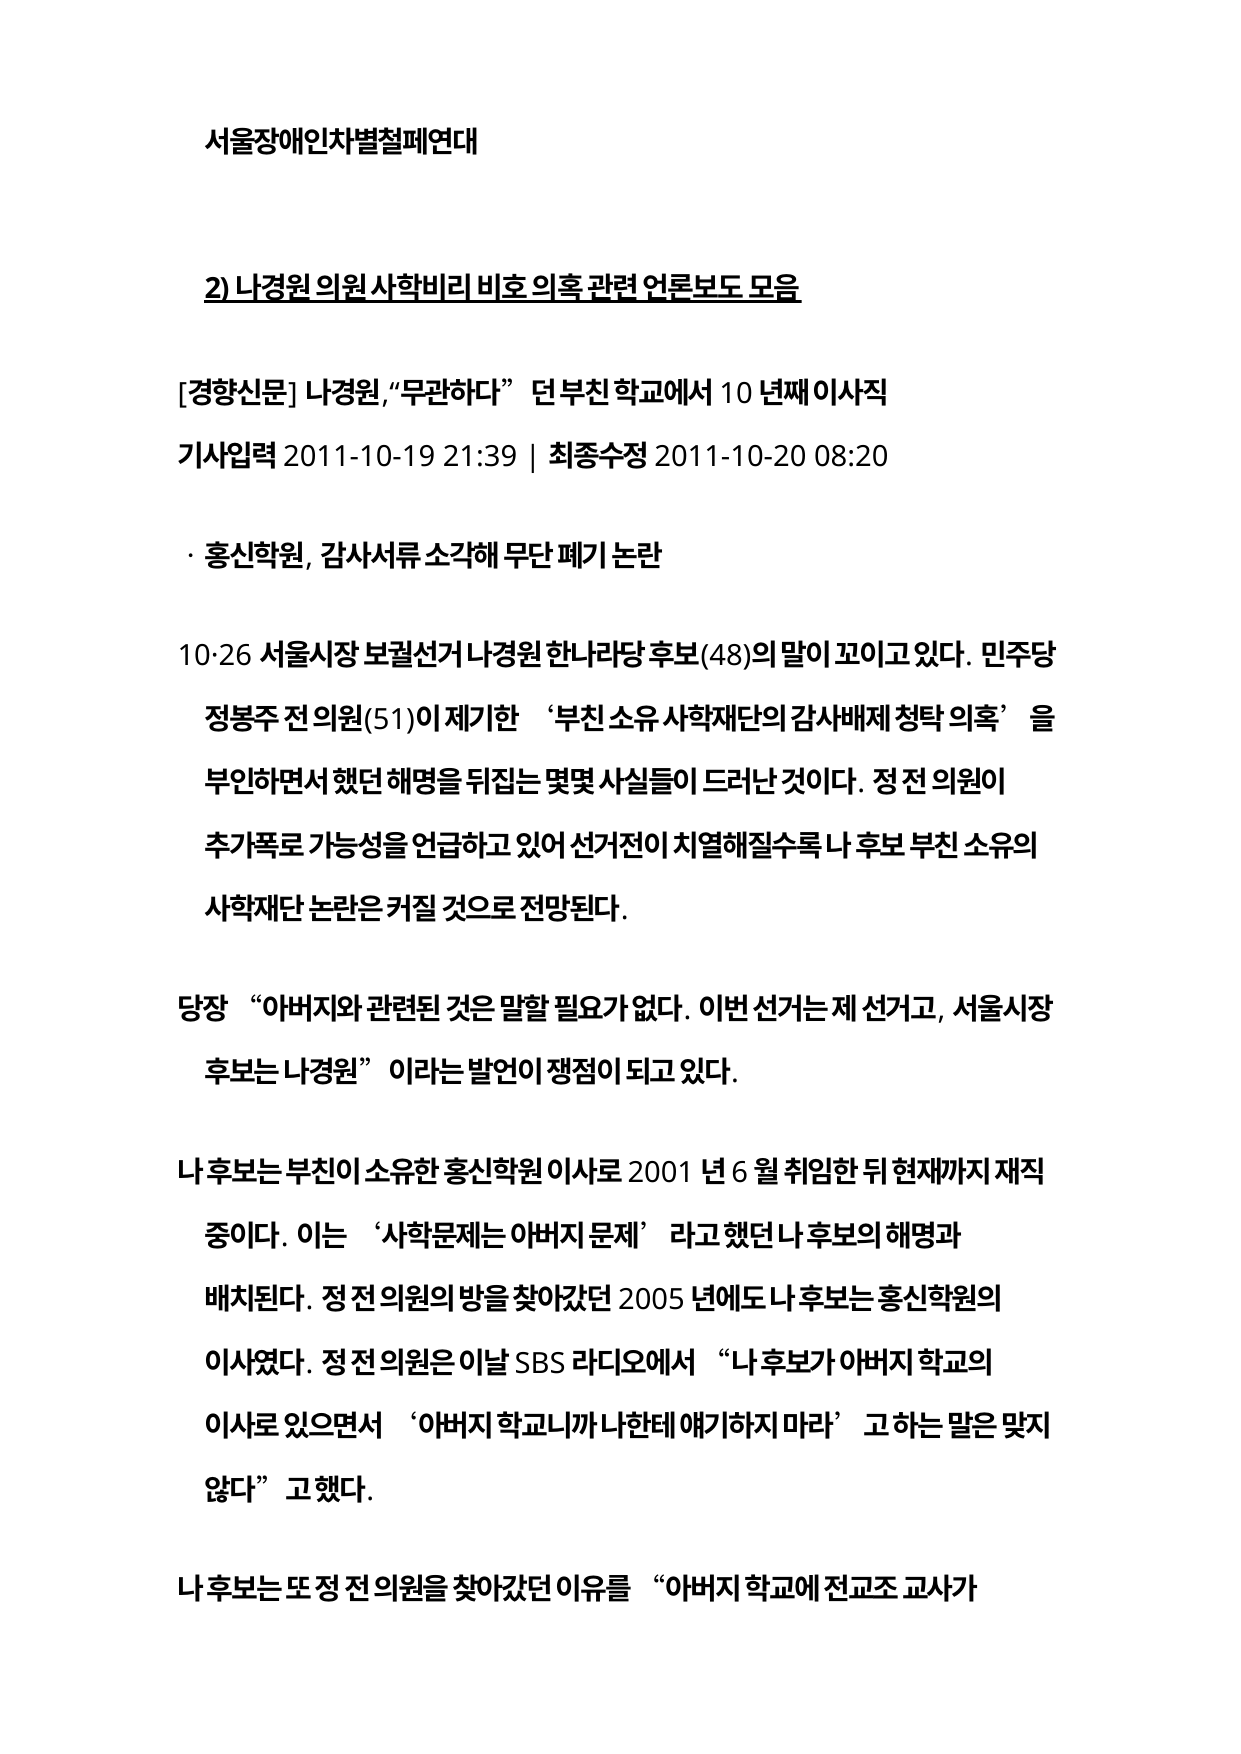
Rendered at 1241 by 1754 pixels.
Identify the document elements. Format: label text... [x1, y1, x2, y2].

text 서울장애인차별철페연대 [177, 118, 1063, 160]
text 2) 나경원 의원 사학비리 비호 의혹 관련 언론보도 모음 [204, 264, 1063, 307]
text 당장 “아버지와 관련된 것은 말할 필요가 없다. 이번 선거는 제 선거고, 서울시장 후보는 나경원”이라는 발언이 쟁점이 되고 있다. [177, 986, 1063, 1091]
text 기사입력 2011-10-19 21:39 | 최종수정 2011-10-20 08:20 [177, 433, 1063, 475]
text 10·26 서울시장 보궐선거 나경원 한나라당 후보(48)의 말이 꼬이고 있다. 민주당 정봉주 전 의원(51)이 제기한 ‘부친 소유 사학재단의 감사배제 청탁 의혹’을 부인하면서 했던 해명을 뒤집는 몇몇 사실들이 드러난 것이다. 정 전 의원이 추가폭로 가능성을 언급하고 있어 선거전이 치열해질수록 나 후보 부친 소유의 사학재단 논란은 커질 것으로 전망된다. [177, 632, 1063, 928]
text ㆍ홍신학원, 감사서류 소각해 무단 폐기 논란 [177, 532, 1063, 575]
text 나 후보는 부친이 소유한 홍신학원 이사로 2001년 6월 취임한 뒤 현재까지 재직 중이다. 이는 ‘사학문제는 아버지 문제’라고 했던 나 후보의 해명과 배치된다. 정 전 의원의 방을 찾아갔던 2005년에도 나 후보는 홍신학원의 이사였다. 정 전 의원은 이날 SBS라디오에서 “나 후보가 아버지 학교의 이사로 있으면서 ‘아버지 학교니까 나한테 얘기하지 마라’고 하는 말은 맞지 않다”고 했다. [177, 1149, 1063, 1509]
text 나 후보는 또 정 전 의원을 찾아갔던 이유를 “아버지 학교에 전교조 교사가 [177, 1566, 1063, 1608]
text [경향신문] 나경원,“무관하다”던 부친 학교에서 10년째 이사직 [177, 369, 1063, 412]
